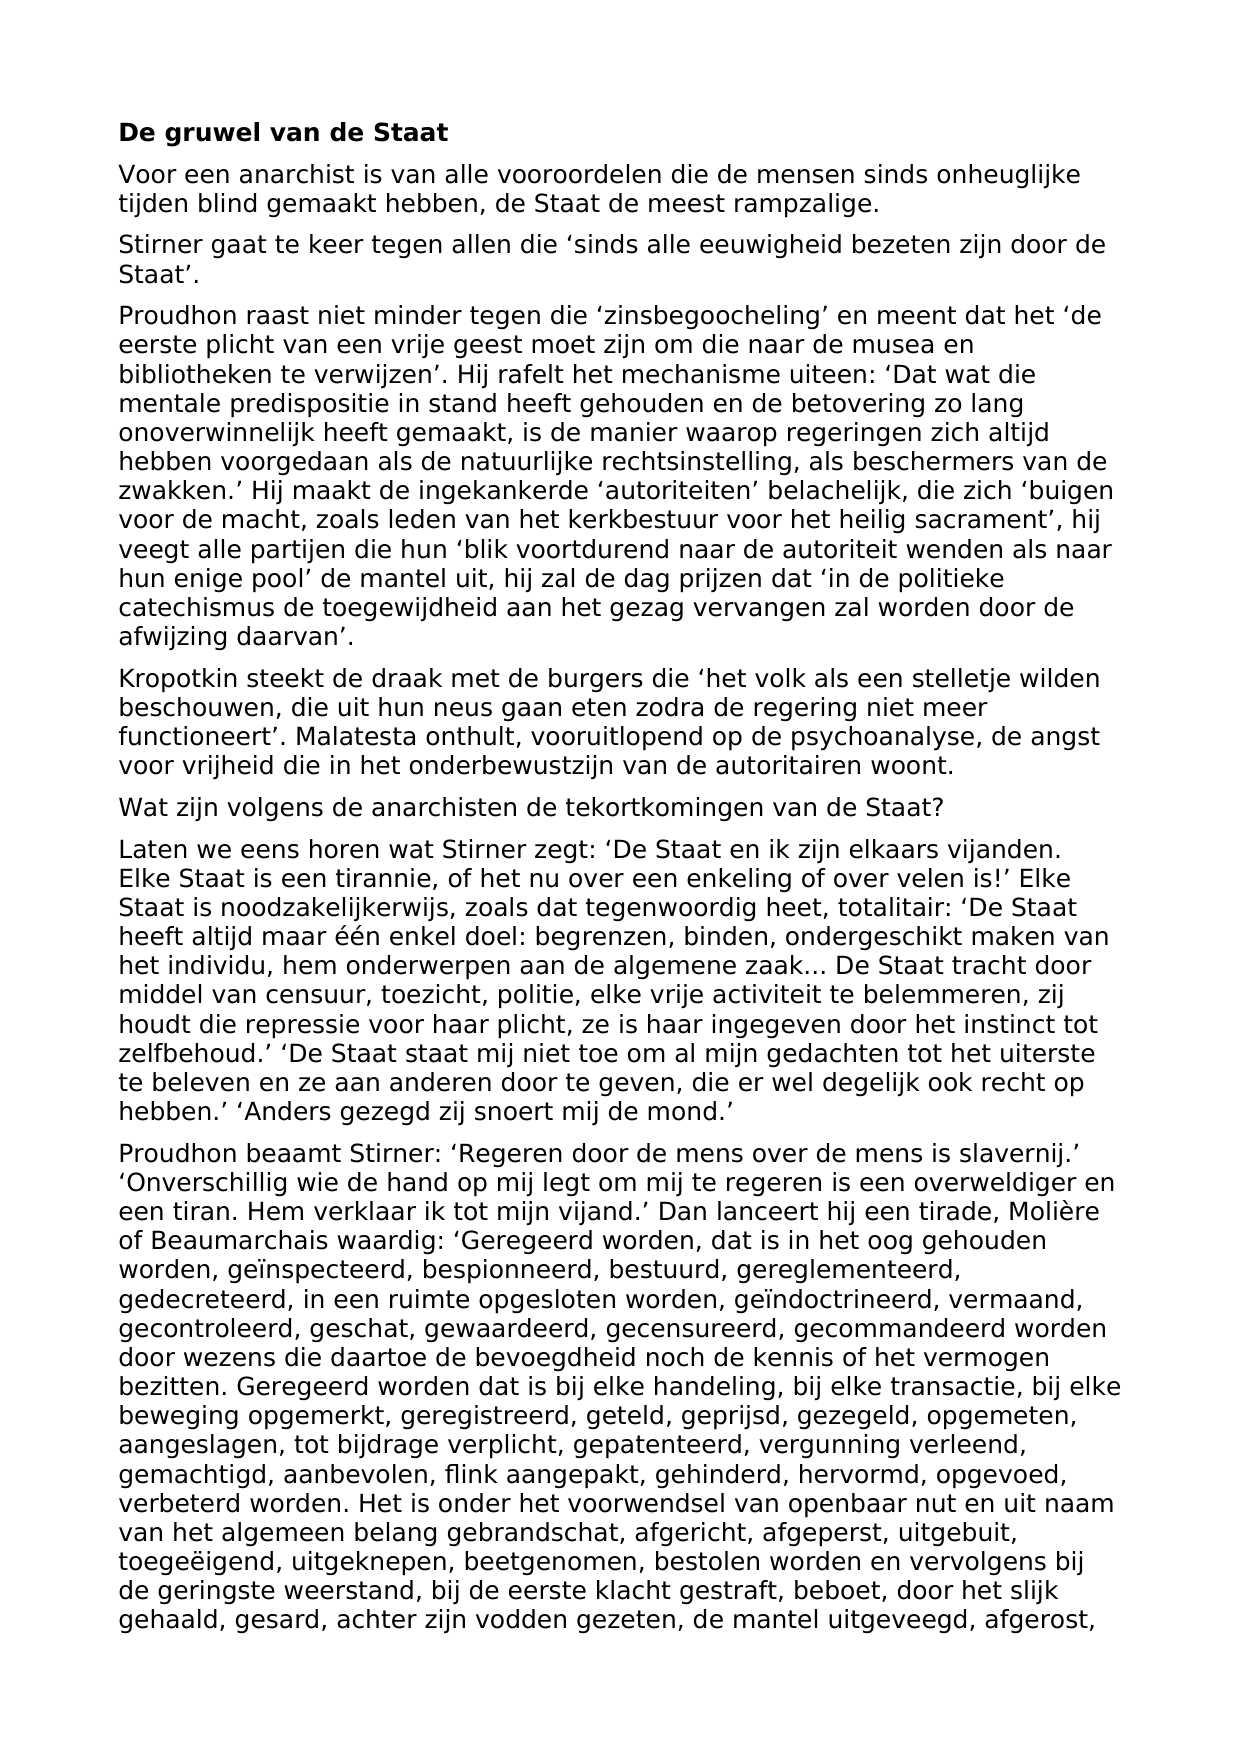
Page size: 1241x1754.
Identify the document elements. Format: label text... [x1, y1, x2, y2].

text Proudhon raast niet minder tegen die ‘zinsbegoocheling’ en meent dat het ‘de eerste plicht van een vrije geest moet zijn om die naar de musea en bibliotheken te verwijzen’. Hij rafelt het mechanisme uiteen: ‘Dat wat die mentale predispositie in stand heeft gehouden en de betovering zo lang onoverwinnelijk heeft gemaakt, is de manier waarop regeringen zich altijd hebben voorgedaan als de natuurlijke rechtsinstelling, als beschermers van de zwakken.’ Hij maakt de ingekankerde ‘autoriteiten’ belachelijk, die zich ‘buigen voor de macht, zoals leden van het kerkbestuur voor het heilig sacrament’, hij veegt alle partijen die hun ‘blik voortdurend naar de autoriteit wenden als naar hun enige pool’ de mantel uit, hij zal de dag prijzen dat ‘in de politieke catechismus de toegewijdheid aan het gezag vervangen zal worden door de afwijzing daarvan’. [118, 301, 1122, 651]
text Wat zijn volgens de anarchisten de tekortkomingen van de Staat? [118, 793, 1122, 822]
text Proudhon beaamt Stirner: ‘Regeren door de mens over de mens is slavernij.’ ‘Onverschillig wie de hand op mij legt om mij te regeren is een overweldiger en een tiran. Hem verklaar ik tot mijn vijand.’ Dan lanceert hij een tirade, Molière of Beaumarchais waardig: ‘Geregeerd worden, dat is in het oog gehouden worden, geïnspecteerd, bespionneerd, bestuurd, gereglementeerd, gedecreteerd, in een ruimte opgesloten worden, geïndoctrineerd, vermaand, gecontroleerd, geschat, gewaardeerd, gecensureerd, gecommandeerd worden door wezens die daartoe de bevoegdheid noch de kennis of het vermogen bezitten. Geregeerd worden dat is bij elke handeling, bij elke transactie, bij elke beweging opgemerkt, geregistreerd, geteld, geprijsd, gezegeld, opgemeten, aangeslagen, tot bijdrage verplicht, gepatenteerd, vergunning verleend, gemachtigd, aanbevolen, flink aangepakt, gehinderd, hervormd, opgevoed, verbeterd worden. Het is onder het voorwendsel van openbaar nut en uit naam van het algemeen belang gebrandschat, afgericht, afgeperst, uitgebuit, toegeëigend, uitgeknepen, beetgenomen, bestolen worden en vervolgens bij de geringste weerstand, bij de eerste klacht gestraft, beboet, door het slijk gehaald, gesard, achter zijn vodden gezeten, de mantel uitgeveegd, afgerost, [118, 1139, 1122, 1635]
text Voor een anarchist is van alle vooroordelen die de mensen sinds onheuglijke tijden blind gemaakt hebben, de Staat de meest rampzalige. [118, 160, 1122, 218]
subtitle De gruwel van de Staat [118, 118, 1122, 147]
text Laten we eens horen wat Stirner zegt: ‘De Staat en ik zijn elkaars vijanden. Elke Staat is een tirannie, of het nu over een enkeling of over velen is!’ Elke Staat is noodzakelijkerwijs, zoals dat tegenwoordig heet, totalitair: ‘De Staat heeft altijd maar één enkel doel: begrenzen, binden, ondergeschikt maken van het individu, hem onderwerpen aan de algemene zaak... De Staat tracht door middel van censuur, toezicht, politie, elke vrije activiteit te belemmeren, zij houdt die repressie voor haar plicht, ze is haar ingegeven door het instinct tot zelfbehoud.’ ‘De Staat staat mij niet toe om al mijn gedachten tot het uiterste te beleven en ze aan anderen door te geven, die er wel degelijk ook recht op hebben.’ ‘Anders gezegd zij snoert mij de mond.’ [118, 835, 1122, 1126]
text Stirner gaat te keer tegen allen die ‘sinds alle eeuwigheid bezeten zijn door de Staat’. [118, 231, 1122, 289]
text Kropotkin steekt de draak met de burgers die ‘het volk als een stelletje wilden beschouwen, die uit hun neus gaan eten zodra de regering niet meer functioneert’. Malatesta onthult, vooruitlopend op de psychoanalyse, de angst voor vrijheid die in het onderbewustzijn van de autoritairen woont. [118, 664, 1122, 781]
